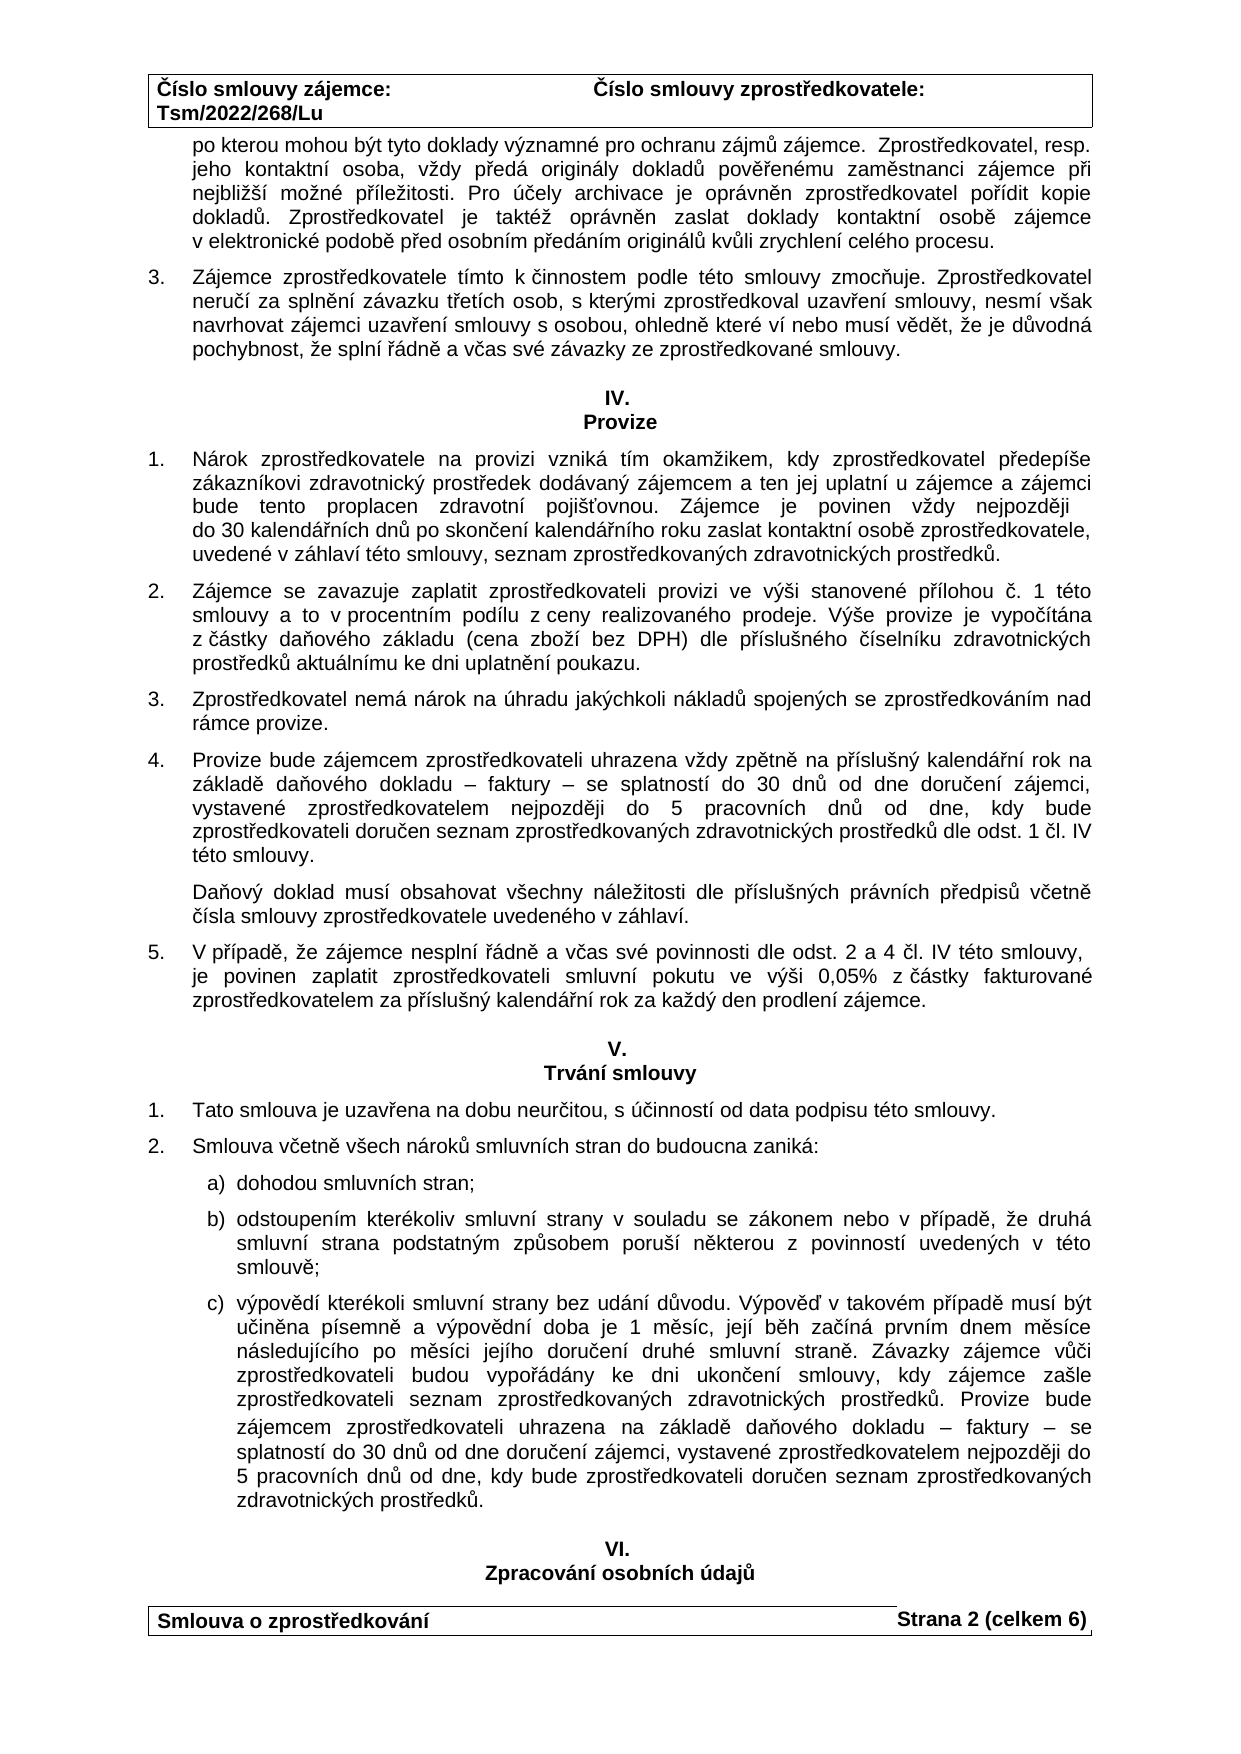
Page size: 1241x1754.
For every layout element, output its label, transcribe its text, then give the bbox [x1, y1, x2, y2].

text Daňový doklad musí obsahovat všechny náležitosti dle příslušných právních předpisů včetně čísla smlouvy zprostředkovatele uvedeného v záhlaví. [192, 880, 1092, 928]
list Nárok zprostředkovatele na provizi vzniká tím okamžikem, kdy zprostředkovatel předepíše zákazníkovi zdravotnický prostředek dodávaný zájemcem a ten jej uplatní u zájemce a zájemci bude tento proplacen zdravotní pojišťovnou. Zájemce je povinen vždy nejpozději do 30 kalendářních dnů po skončení kalendářního roku zaslat kontaktní osobě zprostředkovatele, uvedené v záhlaví této smlouvy, seznam zprostředkovaných zdravotnických prostředků. [148, 446, 1092, 566]
subtitle IV. [148, 386, 1092, 410]
subtitle Trvání smlouvy [148, 1061, 1092, 1085]
list Zájemce zprostředkovatele tímto k činnostem podle této smlouvy zmocňuje. Zprostředkovatel neručí za splnění závazku třetích osob, s kterými zprostředkoval uzavření smlouvy, nesmí však navrhovat zájemci uzavření smlouvy s osobou, ohledně které ví nebo musí vědět, že je důvodná pochybnost, že splní řádně a včas své závazky ze zprostředkované smlouvy. [148, 265, 1092, 361]
list Tato smlouva je uzavřena na dobu neurčitou, s účinností od data podpisu této smlouvy. [148, 1097, 1092, 1121]
text b) odstoupením kterékoliv smluvní strany v souladu se zákonem nebo v případě, že druhá smluvní strana podstatným způsobem poruší některou z povinností uvedených v této smlouvě; [207, 1207, 1092, 1279]
list Zprostředkovatel nemá nárok na úhradu jakýchkoli nákladů spojených se zprostředkováním nad rámce provize. [148, 687, 1092, 735]
text VI. [148, 1537, 1092, 1561]
text a) dohodou smluvních stran; [207, 1170, 1092, 1194]
list Provize bude zájemcem zprostředkovateli uhrazena vždy zpětně na příslušný kalendářní rok na základě daňového dokladu – faktury – se splatností do 30 dnů od dne doručení zájemci, vystavené zprostředkovatelem nejpozději do 5 pracovních dnů od dne, kdy bude zprostředkovateli doručen seznam zprostředkovaných zdravotnických prostředků dle odst. 1 čl. IV této smlouvy. [148, 747, 1092, 867]
list po kterou mohou být tyto doklady významné pro ochranu zájmů zájemce. Zprostředkovatel, resp. jeho kontaktní osoba, vždy předá originály dokladů pověřenému zaměstnanci zájemce při nejbližší možné příležitosti. Pro účely archivace je oprávněn zprostředkovatel pořídit kopie dokladů. Zprostředkovatel je taktéž oprávněn zaslat doklady kontaktní osobě zájemce v elektronické podobě před osobním předáním originálů kvůli zrychlení celého procesu. [148, 133, 1092, 253]
list Smlouva včetně všech nároků smluvních stran do budoucna zaniká: [148, 1134, 1092, 1158]
subtitle V. [148, 1037, 1092, 1061]
list Zájemce se zavazuje zaplatit zprostředkovateli provizi ve výši stanovené přílohou č. 1 této smlouvy a to v procentním podílu z ceny realizovaného prodeje. Výše provize je vypočítána z částky daňového základu (cena zboží bez DPH) dle příslušného číselníku zdravotnických prostředků aktuálnímu ke dni uplatnění poukazu. [148, 579, 1092, 674]
list V případě, že zájemce nesplní řádně a včas své povinnosti dle odst. 2 a 4 čl. IV této smlouvy, je povinen zaplatit zprostředkovateli smluvní pokutu ve výši 0,05% z částky fakturované zprostředkovatelem za příslušný kalendářní rok za každý den prodlení zájemce. [148, 940, 1092, 1012]
subtitle Provize [148, 410, 1092, 434]
text c) výpovědí kterékoli smluvní strany bez udání důvodu. Výpověď v takovém případě musí být učiněna písemně a výpovědní doba je 1 měsíc, její běh začíná prvním dnem měsíce následujícího po měsíci jejího doručení druhé smluvní straně. Závazky zájemce vůči zprostředkovateli budou vypořádány ke dni ukončení smlouvy, kdy zájemce zašle zprostředkovateli seznam zprostředkovaných zdravotnických prostředků. Provize bude zájemcem zprostředkovateli uhrazena na základě daňového dokladu – faktury – se splatností do 30 dnů od dne doručení zájemci, vystavené zprostředkovatelem nejpozději do 5 pracovních dnů od dne, kdy bude zprostředkovateli doručen seznam zprostředkovaných zdravotnických prostředků. [207, 1291, 1092, 1512]
text Zpracování osobních údajů [148, 1561, 1092, 1584]
